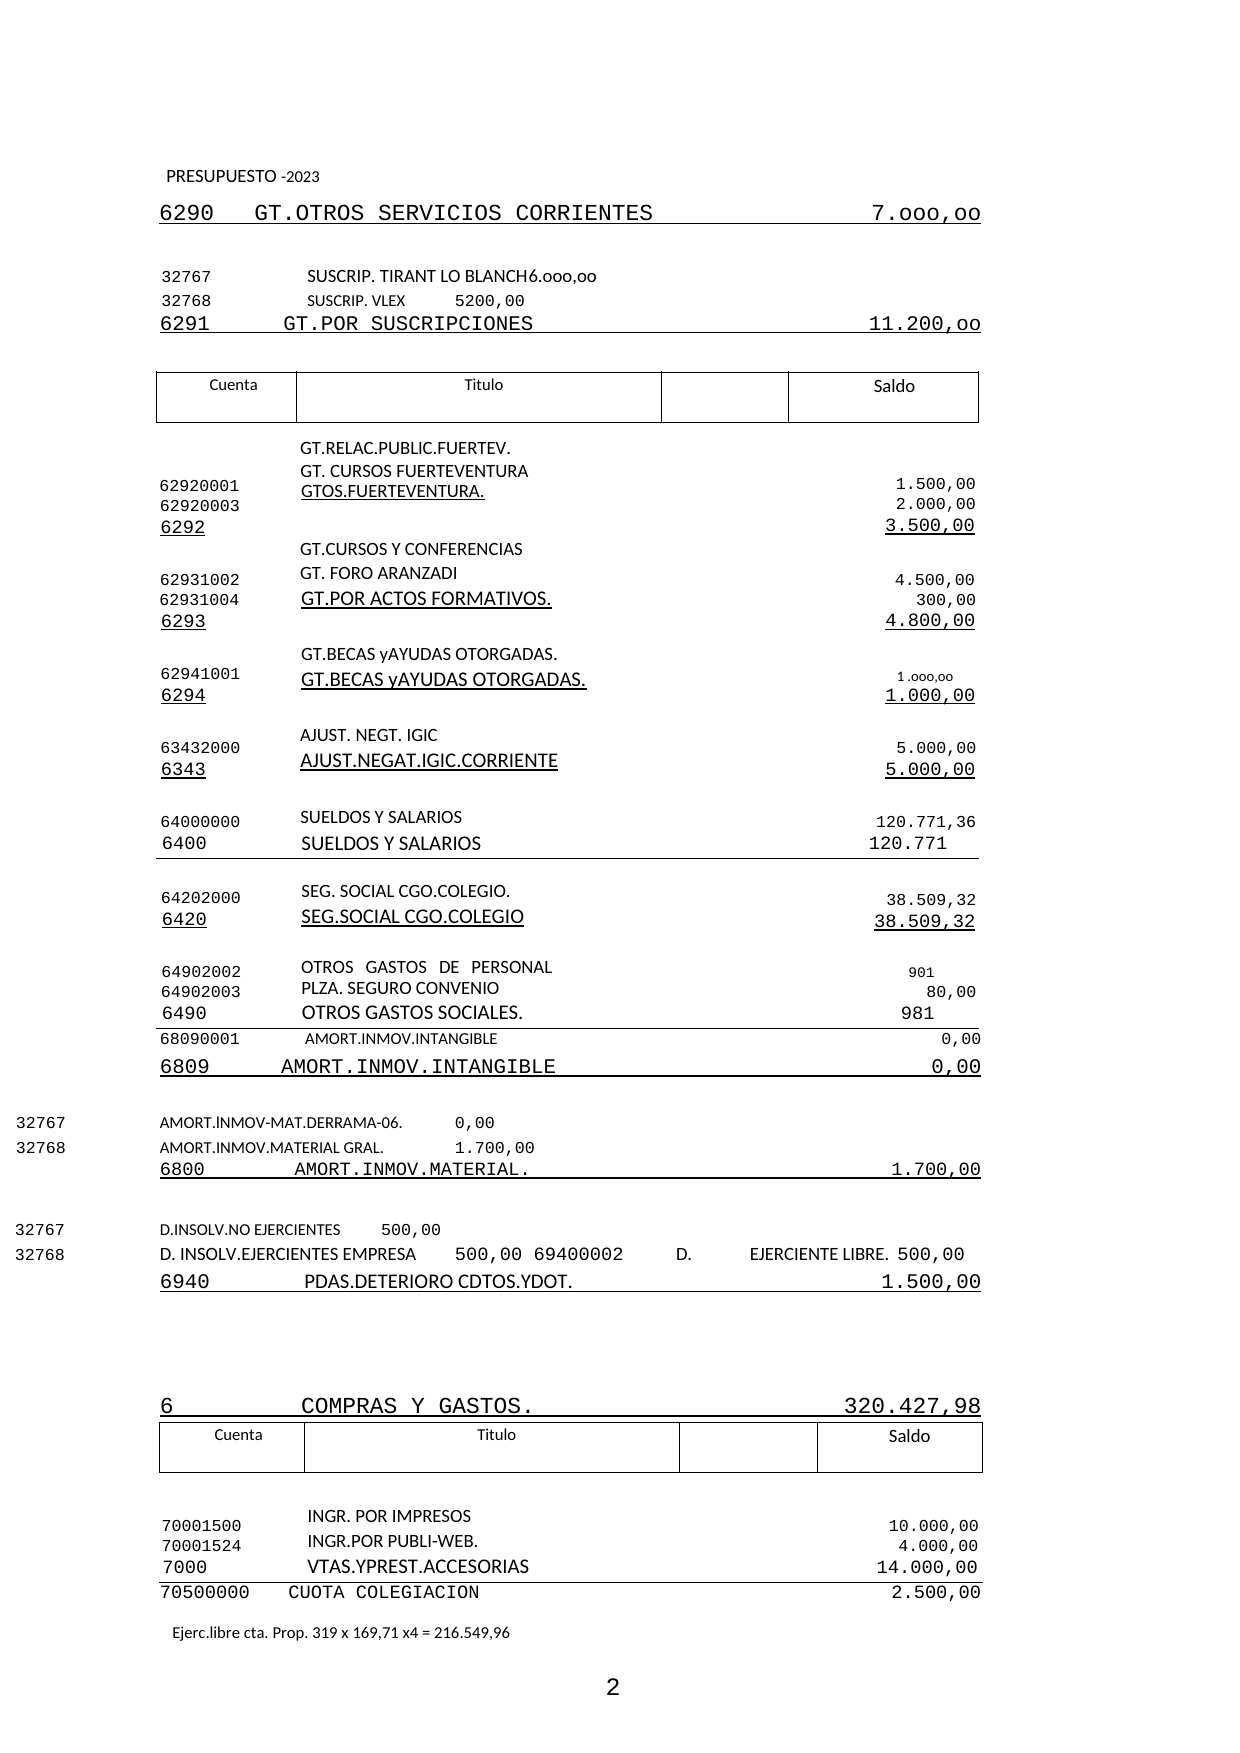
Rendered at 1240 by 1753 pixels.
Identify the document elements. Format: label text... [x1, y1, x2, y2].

table_header [680, 1423, 817, 1472]
list SUSCRIP. TIRANT LO BLANCH 6.ooo,oo [161, 264, 981, 288]
text Ejerc.libre cta. Prop. 319 x 169,71 x4 = 216.549,96 [172, 1623, 981, 1643]
table_cell 38.509,32 38.509,32 901 80,00 981 [788, 859, 979, 1028]
list AMORT.INMOV.MATERIAL GRAL. 1.700,00 [16, 1137, 981, 1158]
table_header Saldo [789, 373, 978, 422]
table_cell 1.500,00 2.000,00 3.500,00 4.500,00 300,00 4.800,00 1 .ooo,oo 1.000,00 5.000,00 5.000,00 120.771,36 120.771 [788, 423, 979, 858]
text 68090001 AMORT.INMOV.INTANGIBLE 0,00 [159, 1028, 981, 1049]
table_cell [661, 423, 788, 858]
table_cell [661, 859, 788, 1028]
table_cell 70001500 70001524 7000 [159, 1473, 304, 1582]
table_header [662, 373, 788, 422]
list D. INSOLV.EJERCIENTES EMPRESA 500,00 69400002 D. EJERCIENTE LIBRE. 500,00 [14, 1242, 981, 1266]
subtitle 6290 GT.OTROS SERVICIOS CORRIENTES 7.ooo,oo [159, 201, 981, 223]
table_cell 62920001 62920003 6292 62931002 62931004 6293 62941001 6294 63432000 6343 64000000 6400 [156, 423, 296, 858]
list D.INSOLV.NO EJERCIENTES 500,00 [14, 1219, 981, 1241]
table_header Saldo [818, 1423, 982, 1472]
list AMORT.lNMOV-MAT.DERRAMA-06. 0,00 [16, 1112, 981, 1133]
table_header Titulo [305, 1423, 679, 1472]
table_cell INGR. POR IMPRESOS INGR.POR PUBLI-WEB. VTAS.YPREST.ACCESORIAS [304, 1473, 679, 1582]
subtitle [159, 1416, 981, 1420]
list SUSCRIP. VLEX 5200,00 [161, 290, 981, 311]
table_header Cuenta [160, 1423, 304, 1472]
subtitle 6 COMPRAS Y GASTOS. 320.427,98 [159, 1394, 981, 1415]
subtitle 6800 AMORT.INMOV.MATERIAL. 1.700,00 [159, 1160, 981, 1177]
subtitle 70500000 CUOTA COLEGIACION 2.500,00 [159, 1583, 981, 1604]
table_cell 10.000,00 4.000,00 14.000,00 [817, 1473, 983, 1582]
text 6940 PDAS.DETERIORO CDTOS.YDOT. 1.500,00 [159, 1268, 981, 1291]
table_header Titulo [297, 373, 661, 422]
subtitle 6809 AMORT.INMOV.INTANGIBLE 0,00 [159, 1056, 981, 1075]
table_cell [679, 1473, 817, 1582]
table_cell 64202000 6420 64902002 64902003 6490 [156, 859, 296, 1028]
table_cell SEG. SOCIAL CGO.COLEGIO. SEG.SOCIAL CGO.COLEGIO OTROS GASTOS DE PERSONAL PLZA. SEGURO CONVENIO OTROS GASTOS SOCIALES. [296, 859, 661, 1028]
table_header Cuenta [157, 373, 296, 422]
table_cell GT.RELAC.PUBLIC.FUERTEV. GT. CURSOS FUERTEVENTURA GTOS.FUERTEVENTURA. GT.CURSOS Y CONFERENCIAS GT. FORO ARANZADI GT.POR ACTOS FORMATIVOS. GT.BECAS yAYUDAS OTORGADAS. GT.BECAS yAYUDAS OTORGADAS. AJUST. NEGT. IGIC AJUST.NEGAT.IGIC.CORRIENTE SUELDOS Y SALARIOS SUELDOS Y SALARIOS [296, 423, 661, 858]
subtitle 6291 GT.POR SUSCRIPCIONES 11.200,oo [159, 313, 981, 332]
